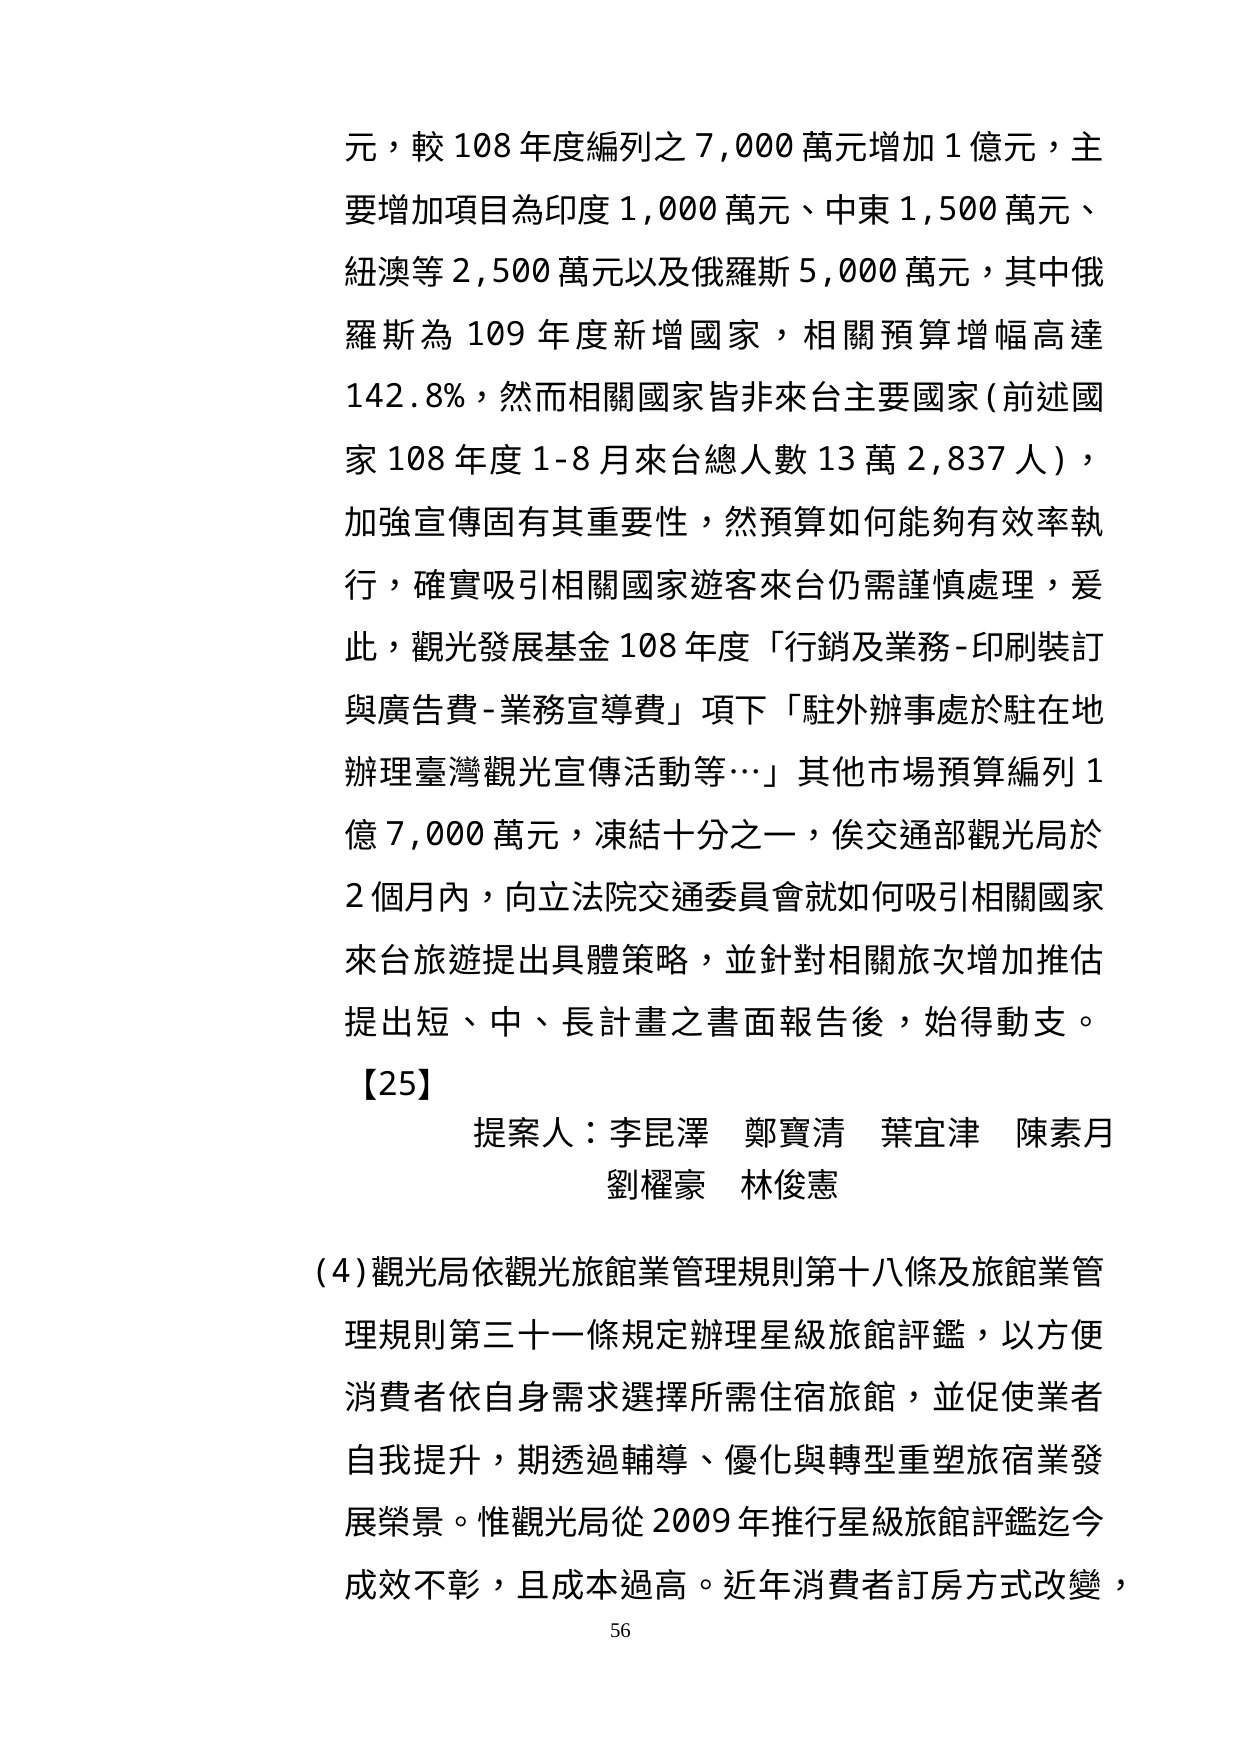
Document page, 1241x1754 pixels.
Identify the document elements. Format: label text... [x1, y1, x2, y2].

text (4)觀光局依觀光旅館業管理規則第十八條及旅館業管理規則第三十一條規定辦理星級旅館評鑑，以方便消費者依自身需求選擇所需住宿旅館，並促使業者自我提升，期透過輔導、優化與轉型重塑旅宿業發展榮景。惟觀光局從2009年推行星級旅館評鑑迄今成效不彰，且成本過高。近年消費者訂房方式改變，雖於本年度4月修正，但仍需滾動式檢討，廣納意見，提升可信度。且各式旅館林立，應討論是否將評比分類，進行更客觀之評比。爰「業務費用－服務費用－印刷裝訂與廣告費－業務宣導費－Tourism 2020－臺灣永續觀光發展方案(106-109年) －旅宿業品質化計畫」編列1,900萬元，凍結十分之一，俟交通部觀光局向立法院交通委員會提出書面報告後，始得動支。【26】 [311, 1228, 1104, 1603]
text 元，較108年度編列之7,000萬元增加1億元，主要增加項目為印度1,000萬元、中東1,500萬元、紐澳等2,500萬元以及俄羅斯5,000萬元，其中俄羅斯為109年度新增國家，相關預算增幅高達142.8%，然而相關國家皆非來台主要國家(前述國家108年度1-8月來台總人數13萬2,837人)，加強宣傳固有其重要性，然預算如何能夠有效率執行，確實吸引相關國家遊客來台仍需謹慎處理，爰此，觀光發展基金108年度「行銷及業務-印刷裝訂與廣告費-業務宣導費」項下「駐外辦事處於駐在地辦理臺灣觀光宣傳活動等…」其他市場預算編列1億7,000萬元，凍結十分之一，俟交通部觀光局於2個月內，向立法院交通委員會就如何吸引相關國家來台旅遊提出具體策略，並針對相關旅次增加推估提出短、中、長計畫之書面報告後，始得動支。【25】 [311, 103, 1104, 1103]
text 提案人：李昆澤 鄭寶清 葉宜津 陳素月劉櫂豪 林俊憲 [473, 1103, 1117, 1207]
